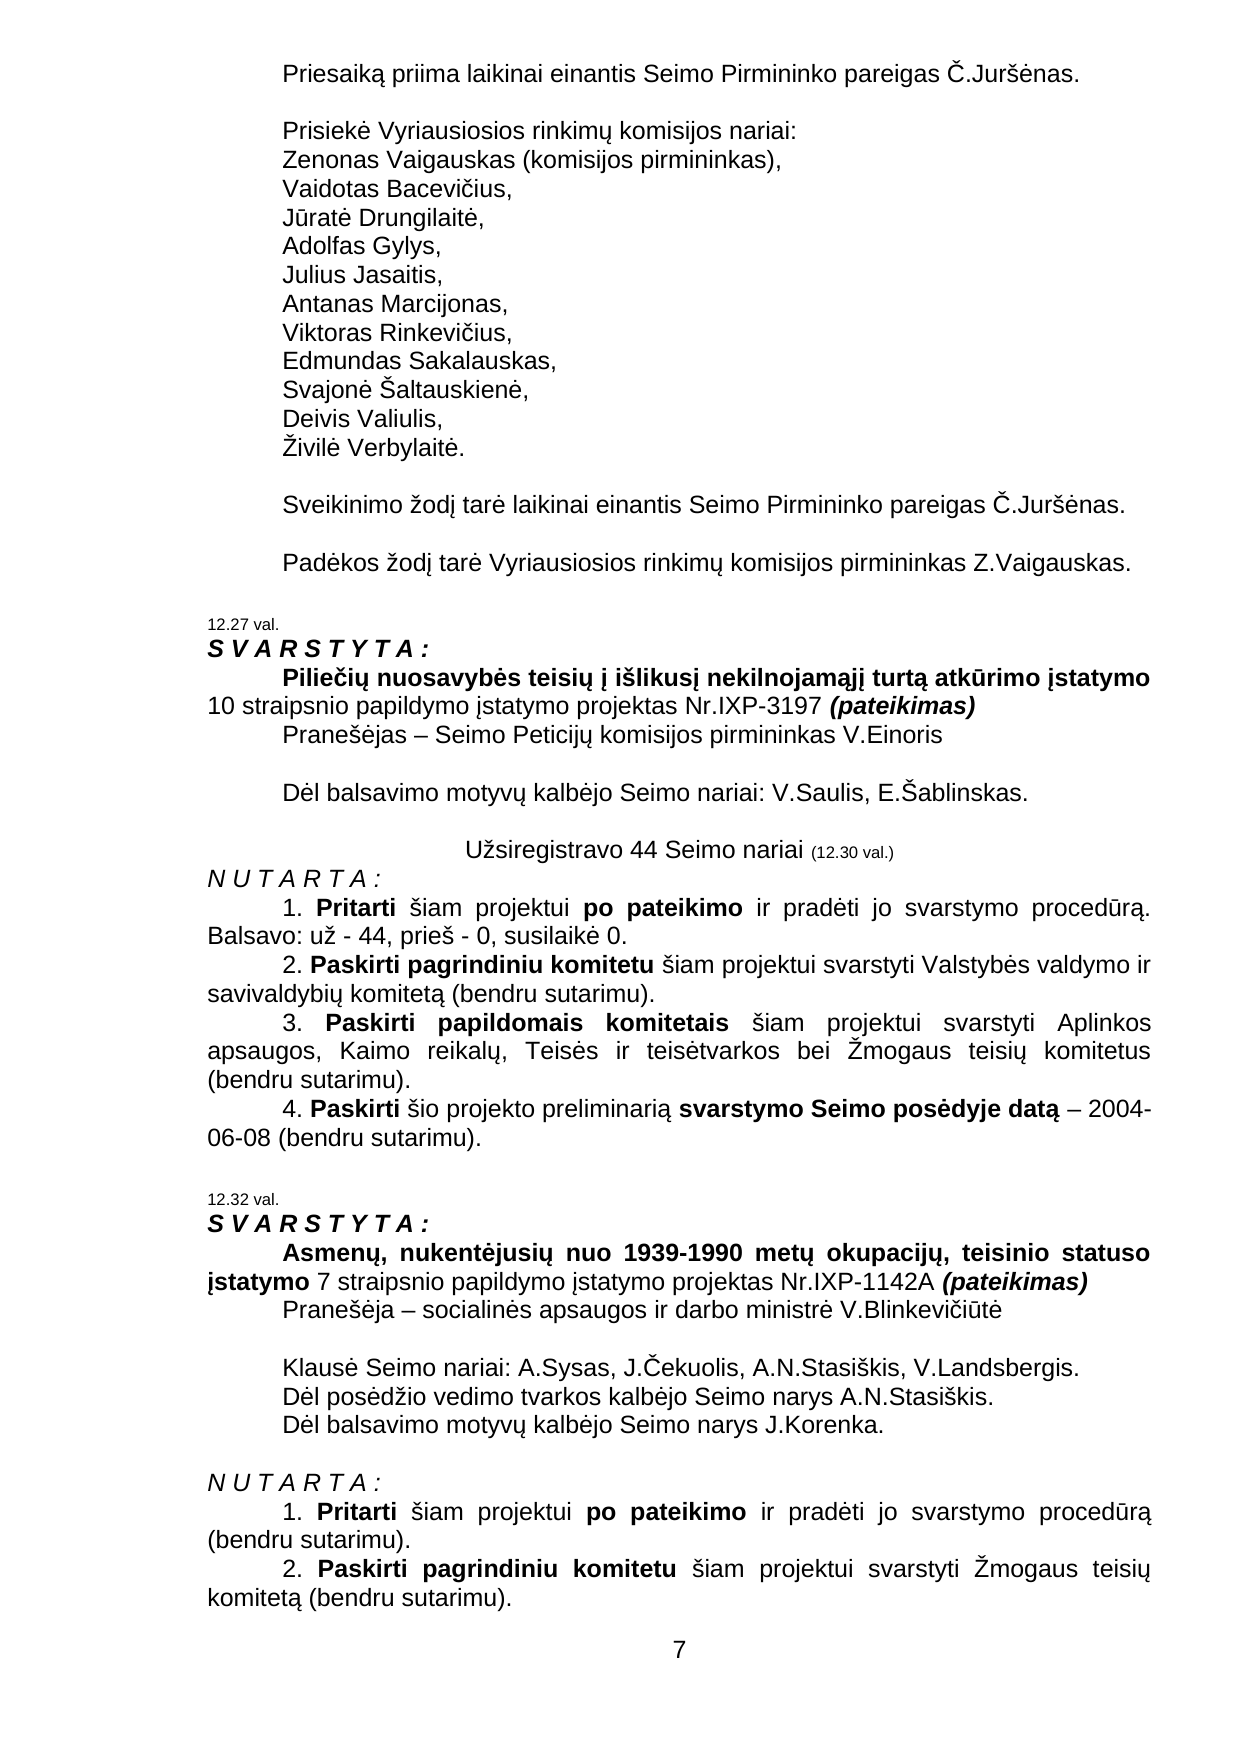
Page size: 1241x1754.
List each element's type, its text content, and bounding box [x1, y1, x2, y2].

text Prisiekė Vyriausiosios rinkimų komisijos nariai: [207, 116, 1152, 145]
text 1. Pritarti šiam projektui po pateikimo ir pradėti jo svarstymo procedūrą (bendru sutarimu). [207, 1496, 1152, 1554]
text Pranešėjas – Seimo Peticijų komisijos pirmininkas V.Einoris [207, 720, 1152, 749]
text 2. Paskirti pagrindiniu komitetu šiam projektui svarstyti Valstybės valdymo ir savivaldybių komitetą (bendru sutarimu). [207, 950, 1152, 1008]
text Padėkos žodį tarė Vyriausiosios rinkimų komisijos pirmininkas Z.Vaigauskas. [207, 547, 1152, 576]
text 4. Paskirti šio projekto preliminarią svarstymo Seimo posėdyje datą – 2004-06-08 (bendru sutarimu). [207, 1094, 1152, 1151]
text Živilė Verbylaitė. [207, 432, 1152, 461]
text N U T A R T A : [207, 864, 1152, 893]
text Dėl posėdžio vedimo tvarkos kalbėjo Seimo narys A.N.Stasiškis. [207, 1381, 1152, 1410]
text Užsiregistravo 44 Seimo nariai (12.30 val.) [207, 835, 1152, 864]
text 12.32 val. [207, 1190, 1152, 1209]
text Piliečių nuosavybės teisių į išlikusį nekilnojamąjį turtą atkūrimo įstatymo 10 straipsnio papildymo įstatymo projektas Nr.IXP-3197 (pateikimas) [207, 663, 1152, 720]
text Svajonė Šaltauskienė, [207, 375, 1152, 404]
text Priesaiką priima laikinai einantis Seimo Pirmininko pareigas Č.Juršėnas. [207, 59, 1152, 87]
text Zenonas Vaigauskas (komisijos pirmininkas), [207, 145, 1152, 174]
text Klausė Seimo nariai: A.Sysas, J.Čekuolis, A.N.Stasiškis, V.Landsbergis. [207, 1353, 1152, 1381]
text 3. Paskirti papildomais komitetais šiam projektui svarstyti Aplinkos apsaugos, Kaimo reikalų, Teisės ir teisėtvarkos bei Žmogaus teisių komitetus (bendru sutarimu). [207, 1008, 1152, 1094]
text Edmundas Sakalauskas, [207, 346, 1152, 375]
text Dėl balsavimo motyvų kalbėjo Seimo nariai: V.Saulis, E.Šablinskas. [207, 778, 1152, 806]
text Pranešėja – socialinės apsaugos ir darbo ministrė V.Blinkevičiūtė [207, 1295, 1152, 1324]
text Adolfas Gylys, [207, 231, 1152, 260]
text Vaidotas Bacevičius, [207, 174, 1152, 202]
text Viktoras Rinkevičius, [207, 317, 1152, 346]
text Julius Jasaitis, [207, 260, 1152, 289]
text S V A R S T Y T A : [207, 634, 1152, 663]
text Deivis Valiulis, [207, 404, 1152, 432]
text 2. Paskirti pagrindiniu komitetu šiam projektui svarstyti Žmogaus teisių komitetą (bendru sutarimu). [207, 1554, 1152, 1611]
text 12.27 val. [207, 615, 1152, 634]
text Sveikinimo žodį tarė laikinai einantis Seimo Pirmininko pareigas Č.Juršėnas. [207, 490, 1152, 519]
text 1. Pritarti šiam projektui po pateikimo ir pradėti jo svarstymo procedūrą. Balsavo: už - 44, prieš - 0, susilaikė 0. [207, 893, 1152, 950]
text Dėl balsavimo motyvų kalbėjo Seimo narys J.Korenka. [207, 1410, 1152, 1439]
text Asmenų, nukentėjusių nuo 1939-1990 metų okupacijų, teisinio statuso įstatymo 7 straipsnio papildymo įstatymo projektas Nr.IXP-1142A (pateikimas) [207, 1238, 1152, 1295]
text N U T A R T A : [207, 1468, 1152, 1496]
text Jūratė Drungilaitė, [207, 202, 1152, 231]
text Antanas Marcijonas, [207, 289, 1152, 317]
text S V A R S T Y T A : [207, 1209, 1152, 1238]
